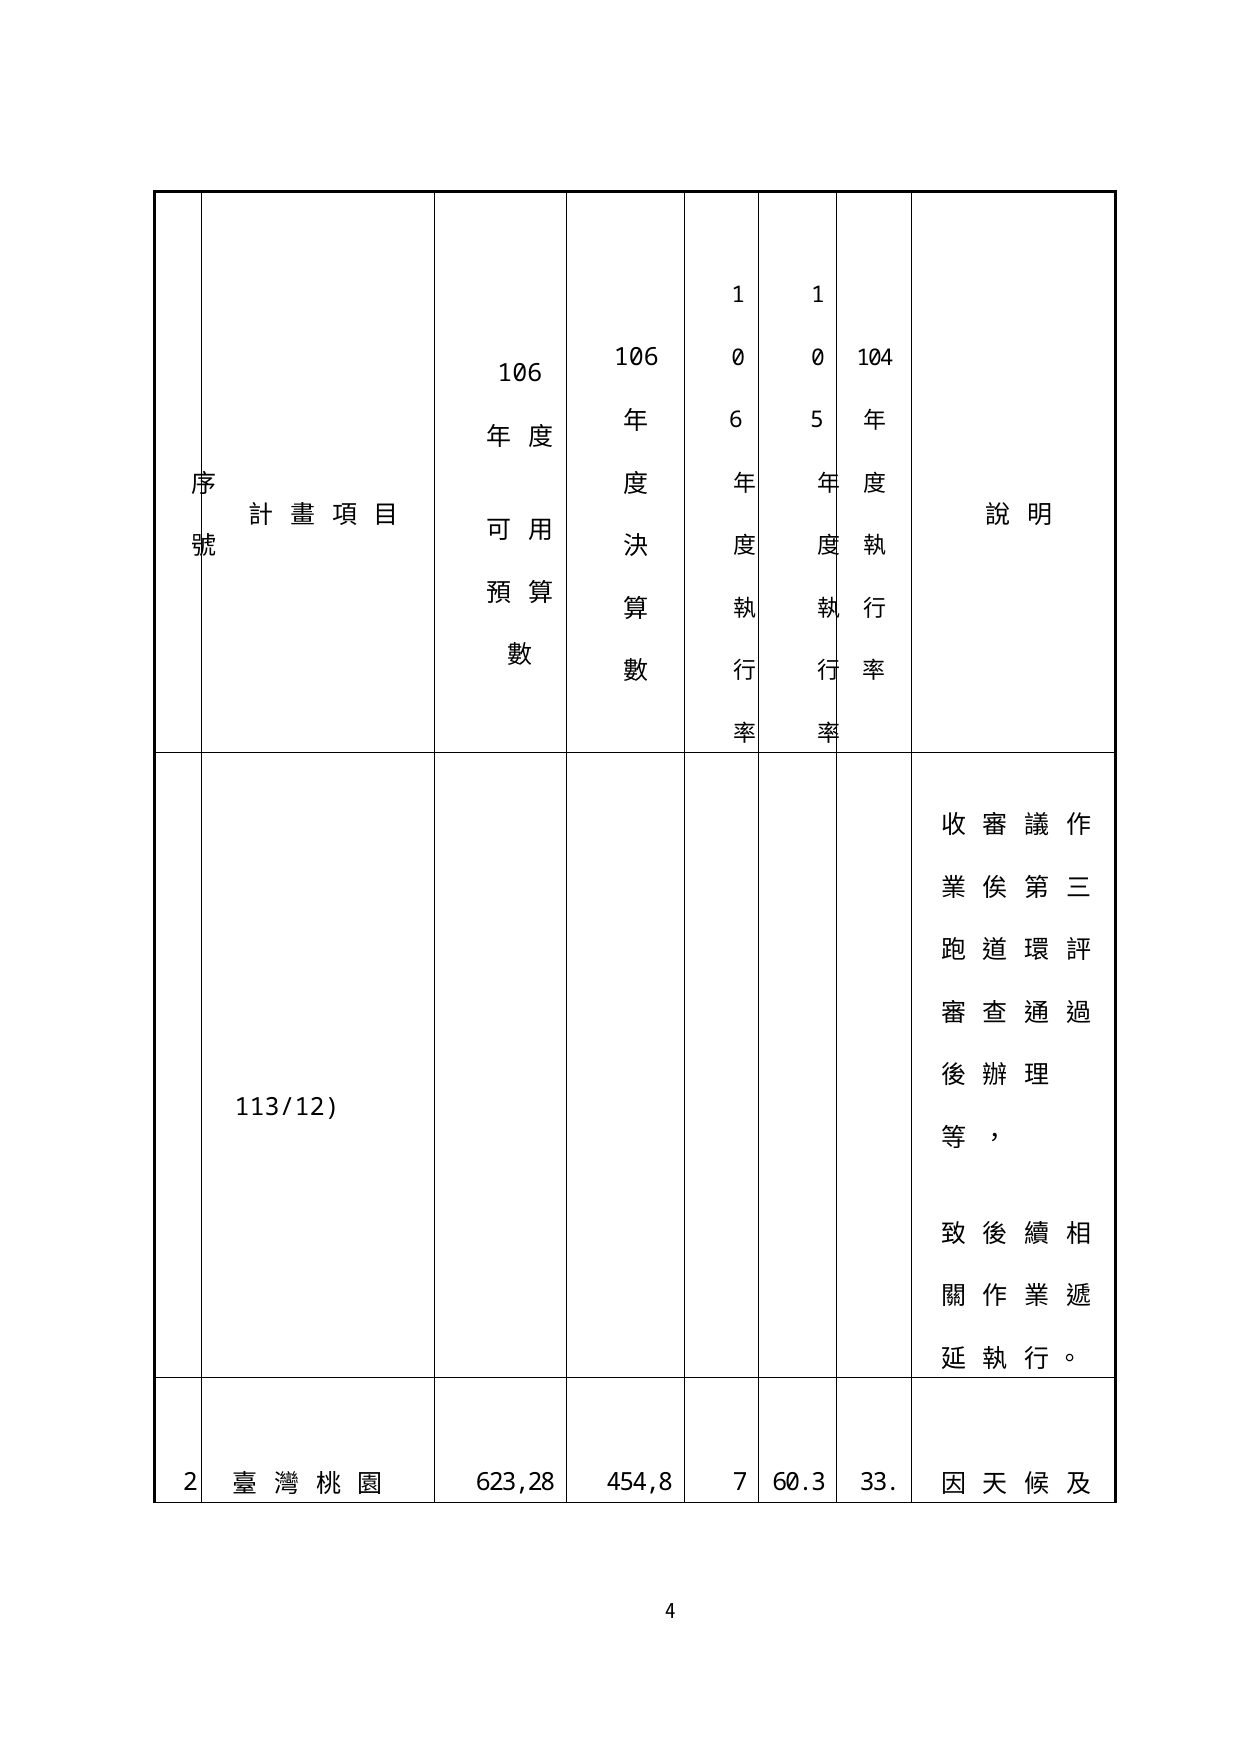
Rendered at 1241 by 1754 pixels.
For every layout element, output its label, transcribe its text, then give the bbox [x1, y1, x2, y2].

table_header 104年度執行率 [837, 193, 911, 752]
table_cell [156, 753, 201, 1377]
table_cell 因天候及 [912, 1378, 1114, 1502]
table_header 序號 [156, 193, 201, 752]
table_cell 113/12) [202, 753, 434, 1377]
table_header 106年度 可用預算數 [435, 193, 566, 752]
table_cell 33. [837, 1378, 911, 1502]
table_cell 7 [685, 1378, 758, 1502]
table_cell [435, 753, 566, 1377]
table_cell [685, 753, 758, 1377]
table_cell 623,28 [435, 1378, 566, 1502]
table_cell 2 [156, 1378, 201, 1502]
table_cell [837, 753, 911, 1377]
table_header 106年度決算數 [567, 193, 684, 752]
table_header 說明 [912, 193, 1114, 752]
table_cell [567, 753, 684, 1377]
table_header 計畫項目 [202, 193, 434, 752]
table_cell 454,8 [567, 1378, 684, 1502]
table_header 105年度執行率 [759, 193, 836, 752]
table_cell 收審議作業俟第三跑道環評審查通過後辦理等， 致後續相關作業遞延執行。 [912, 753, 1114, 1377]
table_cell [759, 753, 836, 1377]
table_cell 60.3 [759, 1378, 836, 1502]
table_header 106年度執行率 [685, 193, 758, 752]
table_cell 臺灣桃園 [202, 1378, 434, 1502]
